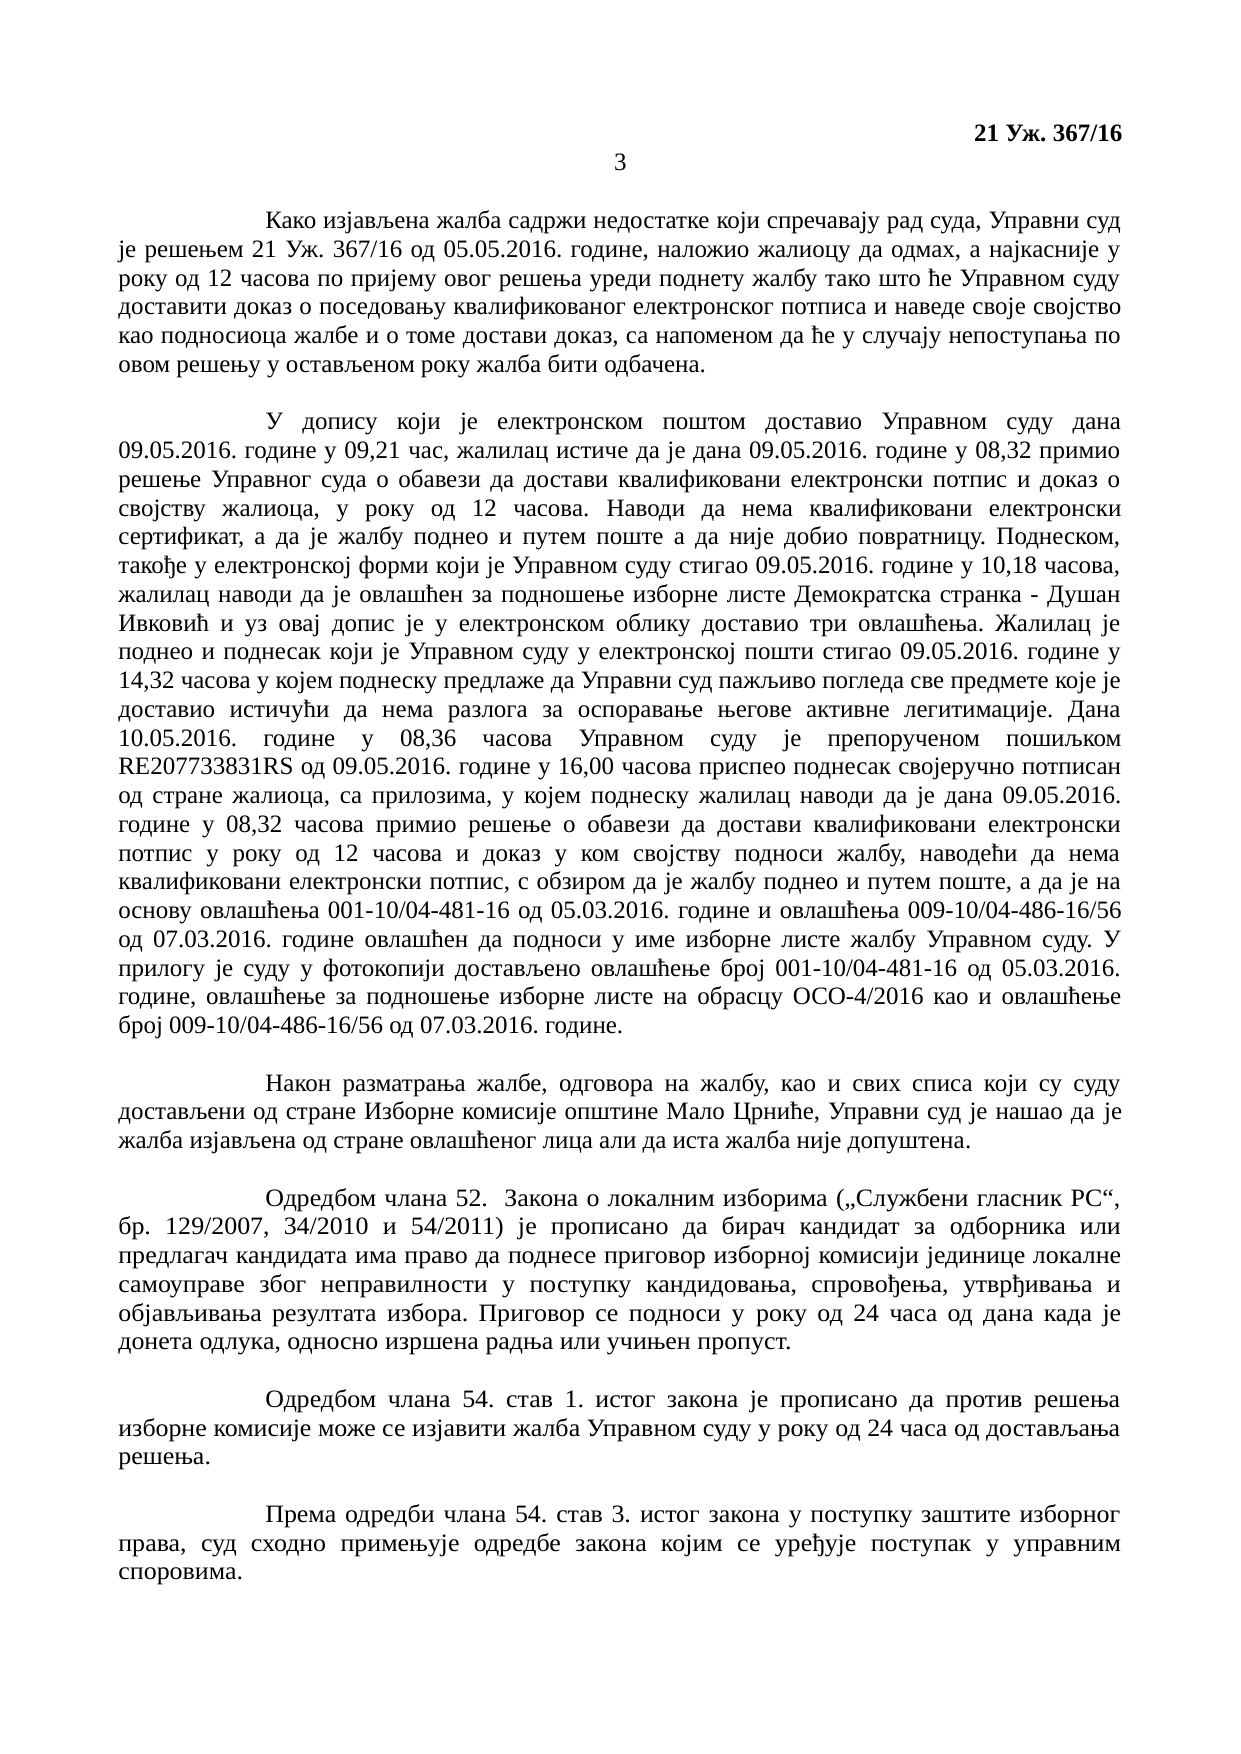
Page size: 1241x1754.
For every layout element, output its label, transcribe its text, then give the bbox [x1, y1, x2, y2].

text У допису који је електронском поштом доставио Управном суду дана 09.05.2016. године у 09,21 час, жалилац истиче да је дана 09.05.2016. године у 08,32 примио решење Управног суда о обавези да достави квалификовани електронски потпис и доказ о својству жалиоца, у року од 12 часова. Наводи да нема квалификовани електронски сертификат, а да је жалбу поднео и путем поште а да није добио повратницу. Поднеском, такође у електронској форми који је Управном суду стигао 09.05.2016. године у 10,18 часова, жалилац наводи да је овлашћен за подношење изборне листе Демократска странка - Душан Ивковић и уз овај допис је у електронском облику доставио три овлашћења. Жалилац је поднео и поднесак који је Управном суду у електронској пошти стигао 09.05.2016. године у 14,32 часова у којем поднеску предлаже да Управни суд пажљиво погледа све предмете које је доставио истичући да нема разлога за оспоравање његове активне легитимације. Дана 10.05.2016. године у 08,36 часова Управном суду је препорученом пошиљком RE207733831RS од 09.05.2016. године у 16,00 часова приспео поднесак својеручно потписан од стране жалиоца, са прилозима, у којем поднеску жалилац наводи да је дана 09.05.2016. године у 08,32 часова примио решење о обавези да достави квалификовани електронски потпис у року од 12 часова и доказ у ком својству подноси жалбу, наводећи да нема квалификовани електронски потпис, с обзиром да је жалбу поднео и путем поште, а да је на основу овлашћења 001-10/04-481-16 од 05.03.2016. године и овлашћења 009-10/04-486-16/56 од 07.03.2016. године овлашћен да подноси у име изборне листе жалбу Управном суду. У прилогу је суду у фотокопији достављено овлашћење број 001-10/04-481-16 од 05.03.2016. године, овлашћење за подношење изборне листе на обрасцу ОСО-4/2016 као и овлашћење број 009-10/04-486-16/56 од 07.03.2016. године. [118, 406, 1122, 1039]
text Након разматрања жалбе, одговора на жалбу, као и свих списа који су суду достављени од стране Изборне комисије општине Мало Црниће, Управни суд је нашао да је жалба изјављена од стране овлашћеног лица али да иста жалба није допуштена. [118, 1068, 1122, 1154]
text Одредбом члана 54. став 1. истог закона је прописано да против решења изборне комисије може се изјавити жалба Управном суду у року од 24 часа од достављања решења. [118, 1384, 1122, 1470]
text Одредбом члана 52. Закона о локалним изборима („Службени гласник РС“, бр. 129/2007, 34/2010 и 54/2011) је прописано да бирач кандидат за одборника или предлагач кандидата има право да поднесе приговор изборној комисији јединице локалне самоуправе због неправилности у поступку кандидовања, спровођења, утврђивања и објављивања резултата избора. Приговор се подноси у року од 24 часа од дана када је донета одлука, односно изршена радња или учињен пропуст. [118, 1183, 1122, 1355]
text Како изјављена жалба садржи недостатке који спречавају рад суда, Управни суд је решењем 21 Уж. 367/16 од 05.05.2016. године, наложио жалиоцу да одмах, а најкасније у року од 12 часова по пријему овог решења уреди поднету жалбу тако што ће Управном суду доставити доказ о поседовању квалификованог електронског потписа и наведе своје својство као подносиоца жалбе и о томе достави доказ, са напоменом да ће у случају непоступања по овом решењу у остављеном року жалба бити одбачена. [118, 205, 1122, 378]
text Према одредби члана 54. став 3. истог закона у поступку заштите изборног права, суд сходно примењује одредбе закона којим се уређује поступак у управним споровима. [118, 1499, 1122, 1585]
